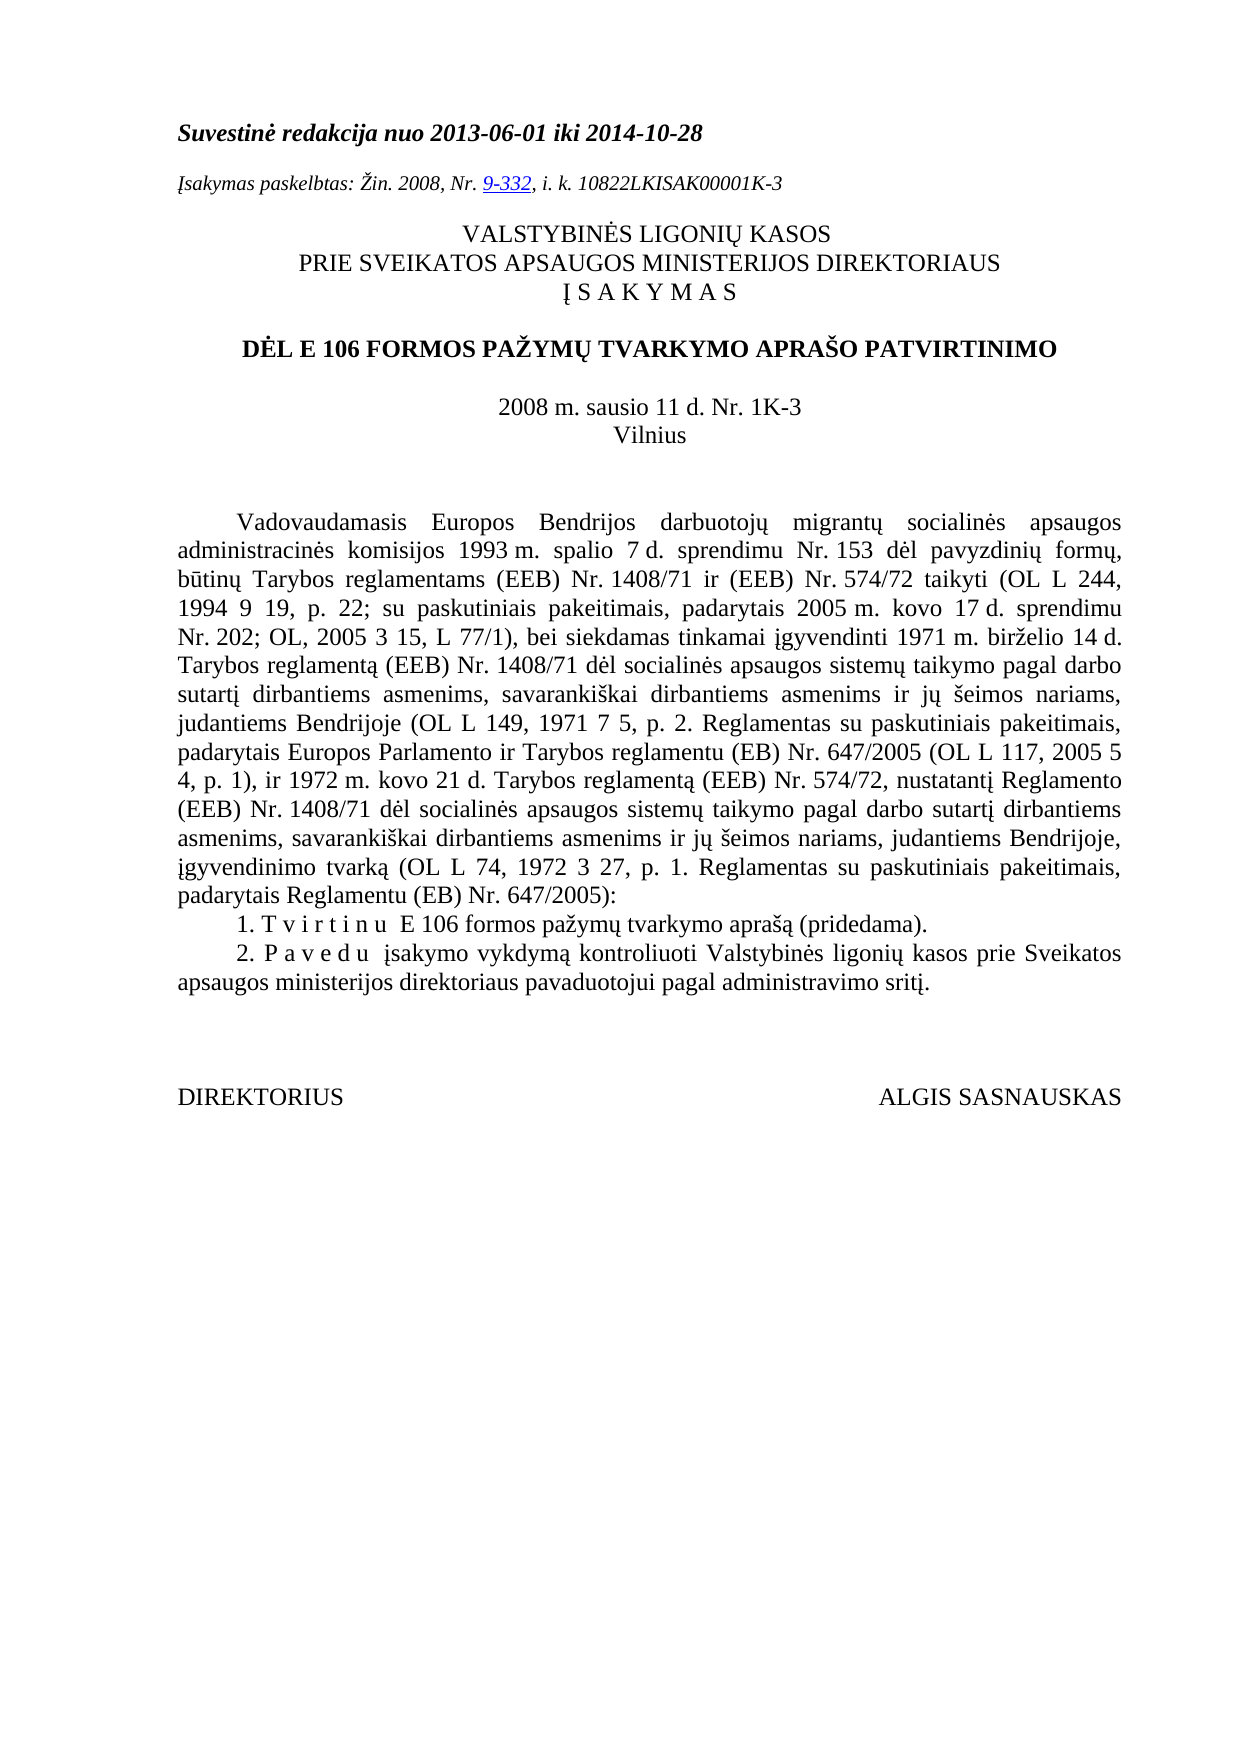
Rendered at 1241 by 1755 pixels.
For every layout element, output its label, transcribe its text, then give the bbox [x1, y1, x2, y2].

text Suvestinė redakcija nuo 2013-06-01 iki 2014-10-28 [177, 118, 1122, 147]
text Vilnius [177, 420, 1122, 449]
text Direktorius Algis Sasnauskas [177, 1082, 1122, 1110]
text Įsakymas paskelbtas: Žin. 2008, Nr. 9-332, i. k. 10822LKISAK00001K-3 [177, 171, 1122, 195]
text Vadovaudamasis Europos Bendrijos darbuotojų migrantų socialinės apsaugos administracinės komisijos 1993 m. spalio 7 d. sprendimu Nr. 153 dėl pavyzdinių formų, būtinų Tarybos reglamentams (EEB) Nr. 1408/71 ir (EEB) Nr. 574/72 taikyti (OL L 244, 1994 9 19, p. 22; su paskutiniais pakeitimais, padarytais 2005 m. kovo 17 d. sprendimu Nr. 202; OL, 2005 3 15, L 77/1), bei siekdamas tinkamai įgyvendinti 1971 m. birželio 14 d. Tarybos reglamentą (EEB) Nr. 1408/71 dėl socialinės apsaugos sistemų taikymo pagal darbo sutartį dirbantiems asmenims, savarankiškai dirbantiems asmenims ir jų šeimos nariams, judantiems Bendrijoje (OL L 149, 1971 7 5, p. 2. Reglamentas su paskutiniais pakeitimais, padarytais Europos Parlamento ir Tarybos reglamentu (EB) Nr. 647/2005 (OL L 117, 2005 5 4, p. 1), ir 1972 m. kovo 21 d. Tarybos reglamentą (EEB) Nr. 574/72, nustatantį Reglamento (EEB) Nr. 1408/71 dėl socialinės apsaugos sistemų taikymo pagal darbo sutartį dirbantiems asmenims, savarankiškai dirbantiems asmenims ir jų šeimos nariams, judantiems Bendrijoje, įgyvendinimo tvarką (OL L 74, 1972 3 27, p. 1. Reglamentas su paskutiniais pakeitimais, padarytais Reglamentu (EB) Nr. 647/2005): [177, 507, 1122, 909]
text 2008 m. sausio 11 d. Nr. 1K-3 [177, 392, 1122, 420]
text dėl E 106 FORMOS PAŽYMŲ TVARKYMO APRAŠO PATVIRTINIMO [177, 334, 1122, 363]
text VALSTYBINĖS LIGONIŲ KASOS PRIE SVEIKATOS APSAUGOS MINISTERIJOS DIREKTORIAUS [177, 219, 1122, 277]
text 1. Tvirtinu E 106 formos pažymų tvarkymo aprašą (pridedama). [177, 909, 1122, 938]
text 2. Pavedu įsakymo vykdymą kontroliuoti Valstybinės ligonių kasos prie Sveikatos apsaugos ministerijos direktoriaus pavaduotojui pagal administravimo sritį. [177, 938, 1122, 995]
text ĮSAKYMAS [177, 277, 1122, 305]
